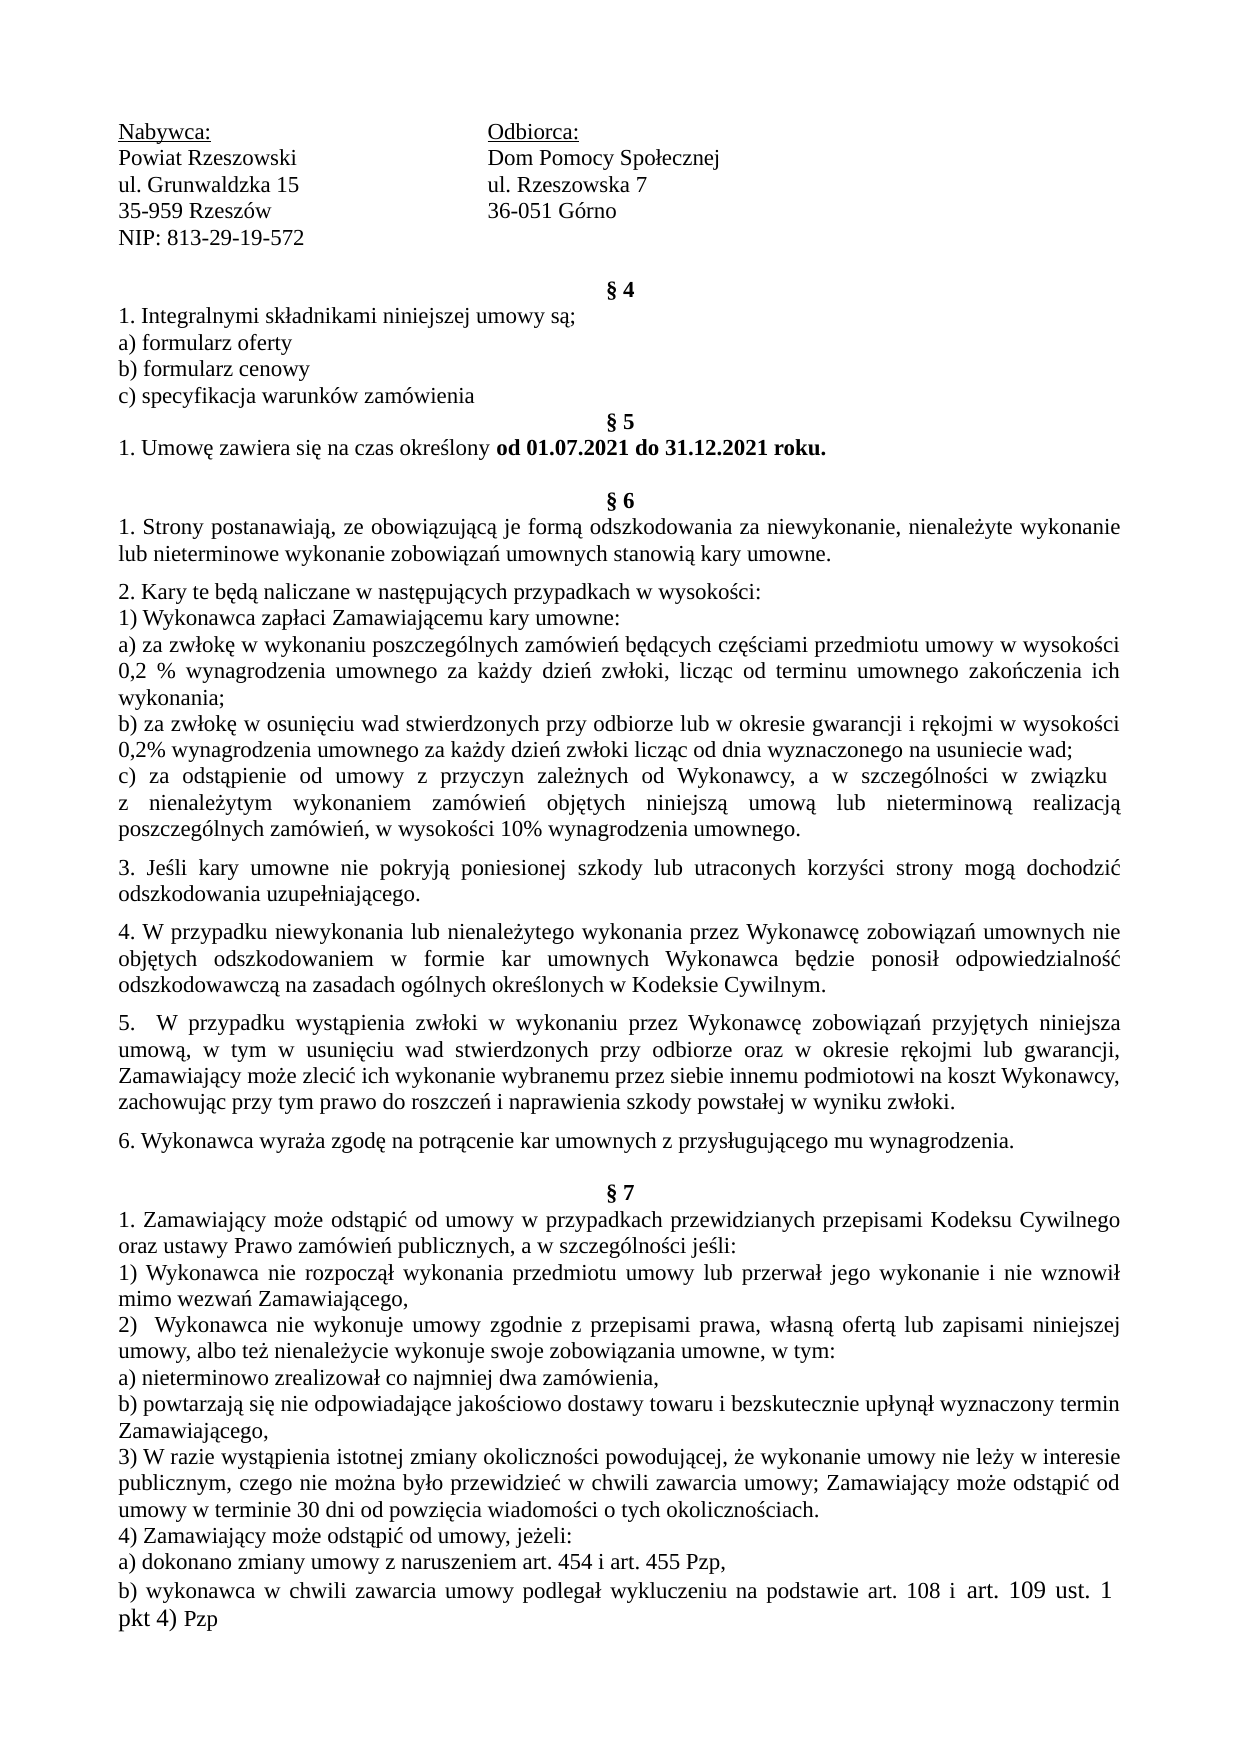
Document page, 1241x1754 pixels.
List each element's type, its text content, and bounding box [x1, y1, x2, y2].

text 1. Strony postanawiają, ze obowiązującą je formą odszkodowania za niewykonanie, nienależyte wykonanie lub nieterminowe wykonanie zobowiązań umownych stanowią kary umowne. [118, 513, 1122, 566]
text § 4 [118, 276, 1122, 303]
text 1) Wykonawca nie rozpoczął wykonania przedmiotu umowy lub przerwał jego wykonanie i nie wznowił mimo wezwań Zamawiającego, [118, 1258, 1122, 1311]
text 1. Umowę zawiera się na czas określony od 01.07.2021 do 31.12.2021 roku. [118, 434, 1122, 461]
text a) za zwłokę w wykonaniu poszczególnych zamówień będących częściami przedmiotu umowy w wysokości 0,2 % wynagrodzenia umownego za każdy dzień zwłoki, licząc od terminu umownego zakończenia ich wykonania; [118, 631, 1122, 710]
text 2) Wykonawca nie wykonuje umowy zgodnie z przepisami prawa, własną ofertą lub zapisami niniejszej umowy, albo też nienależycie wykonuje swoje zobowiązania umowne, w tym: [118, 1311, 1122, 1364]
text Powiat Rzeszowski Dom Pomocy Społecznej [118, 144, 1122, 171]
text c) specyfikacja warunków zamówienia [118, 382, 1122, 408]
text § 5 [118, 408, 1122, 434]
text ul. Grunwaldzka 15 ul. Rzeszowska 7 [118, 171, 1122, 197]
text Nabywca: Odbiorca: [118, 118, 1122, 144]
text a) nieterminowo zrealizował co najmniej dwa zamówienia, [118, 1364, 1122, 1390]
text 6. Wykonawca wyraża zgodę na potrącenie kar umownych z przysługującego mu wynagrodzenia. [118, 1127, 1122, 1153]
text § 7 [118, 1179, 1122, 1206]
text 1. Zamawiający może odstąpić od umowy w przypadkach przewidzianych przepisami Kodeksu Cywilnego oraz ustawy Prawo zamówień publicznych, a w szczególności jeśli: [118, 1206, 1122, 1258]
text 35-959 Rzeszów 36-051 Górno [118, 197, 1122, 223]
text b) wykonawca w chwili zawarcia umowy podlegał wykluczeniu na podstawie art. 108 i art. 109 ust. 1 pkt 4) Pzp [118, 1575, 1122, 1632]
text a) dokonano zmiany umowy z naruszeniem art. 454 i art. 455 Pzp, [118, 1548, 1122, 1575]
text c) za odstąpienie od umowy z przyczyn zależnych od Wykonawcy, a w szczególności w związku z nienależytym wykonaniem zamówień objętych niniejszą umową lub nieterminową realizacją poszczególnych zamówień, w wysokości 10% wynagrodzenia umownego. [118, 763, 1122, 842]
text 3) W razie wystąpienia istotnej zmiany okoliczności powodującej, że wykonanie umowy nie leży w interesie publicznym, czego nie można było przewidzieć w chwili zawarcia umowy; Zamawiający może odstąpić od umowy w terminie 30 dni od powzięcia wiadomości o tych okolicznościach. [118, 1443, 1122, 1522]
text 4. W przypadku niewykonania lub nienależytego wykonania przez Wykonawcę zobowiązań umownych nie objętych odszkodowaniem w formie kar umownych Wykonawca będzie ponosił odpowiedzialność odszkodowawczą na zasadach ogólnych określonych w Kodeksie Cywilnym. [118, 918, 1122, 997]
text a) formularz oferty [118, 329, 1122, 355]
text 4) Zamawiający może odstąpić od umowy, jeżeli: [118, 1522, 1122, 1548]
text 5. W przypadku wystąpienia zwłoki w wykonaniu przez Wykonawcę zobowiązań przyjętych niniejsza umową, w tym w usunięciu wad stwierdzonych przy odbiorze oraz w okresie rękojmi lub gwarancji, Zamawiający może zlecić ich wykonanie wybranemu przez siebie innemu podmiotowi na koszt Wykonawcy, zachowując przy tym prawo do roszczeń i naprawienia szkody powstałej w wyniku zwłoki. [118, 1009, 1122, 1115]
text b) powtarzają się nie odpowiadające jakościowo dostawy towaru i bezskutecznie upłynął wyznaczony termin Zamawiającego, [118, 1390, 1122, 1443]
text 2. Kary te będą naliczane w następujących przypadkach w wysokości: [118, 578, 1122, 604]
text b) formularz cenowy [118, 355, 1122, 382]
text 1) Wykonawca zapłaci Zamawiającemu kary umowne: [118, 604, 1122, 631]
text NIP: 813-29-19-572 [118, 223, 1122, 250]
text 3. Jeśli kary umowne nie pokryją poniesionej szkody lub utraconych korzyści strony mogą dochodzić odszkodowania uzupełniającego. [118, 854, 1122, 906]
text b) za zwłokę w osunięciu wad stwierdzonych przy odbiorze lub w okresie gwarancji i rękojmi w wysokości 0,2% wynagrodzenia umownego za każdy dzień zwłoki licząc od dnia wyznaczonego na usuniecie wad; [118, 710, 1122, 763]
text § 6 [118, 487, 1122, 513]
text 1. Integralnymi składnikami niniejszej umowy są; [118, 303, 1122, 329]
